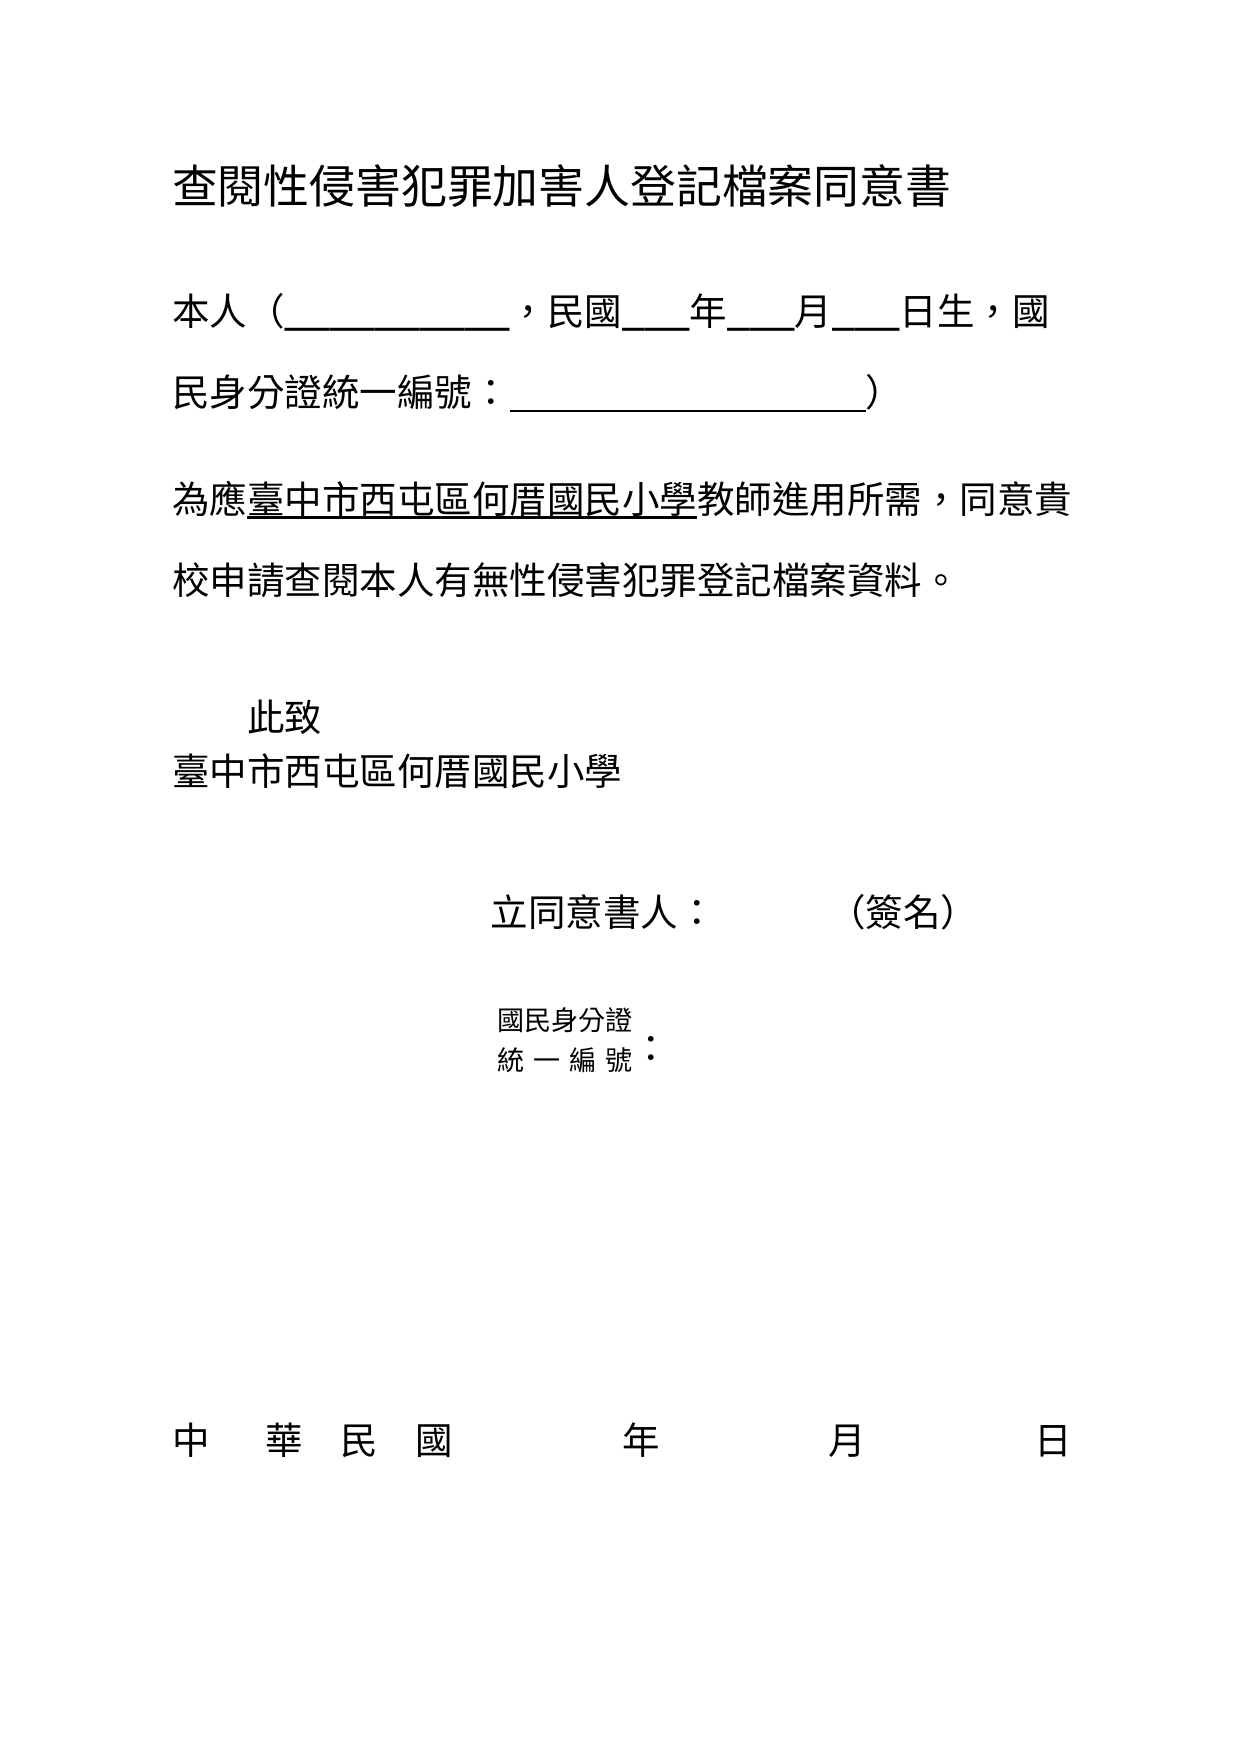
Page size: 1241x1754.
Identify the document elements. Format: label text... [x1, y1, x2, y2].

text 立同意書人： （簽名） [172, 883, 1075, 937]
text 為應臺中市西屯區何厝國民小學教師進用所需，同意貴校申請查閱本人有無性侵害犯罪登記檔案資料。 [172, 469, 1075, 605]
text 查閱性侵害犯罪加害人登記檔案同意書 [172, 150, 1075, 216]
text 中 華 民 國 年 月 日 [172, 1411, 1075, 1465]
text 本人（__________，民國___年___月___日生，國民身分證統一編號： ） [172, 282, 1075, 417]
text 國民身分證統一編號： [172, 999, 1075, 1078]
text 此致 [172, 688, 1075, 742]
text 臺中市西屯區何厝國民小學 [172, 742, 1075, 796]
